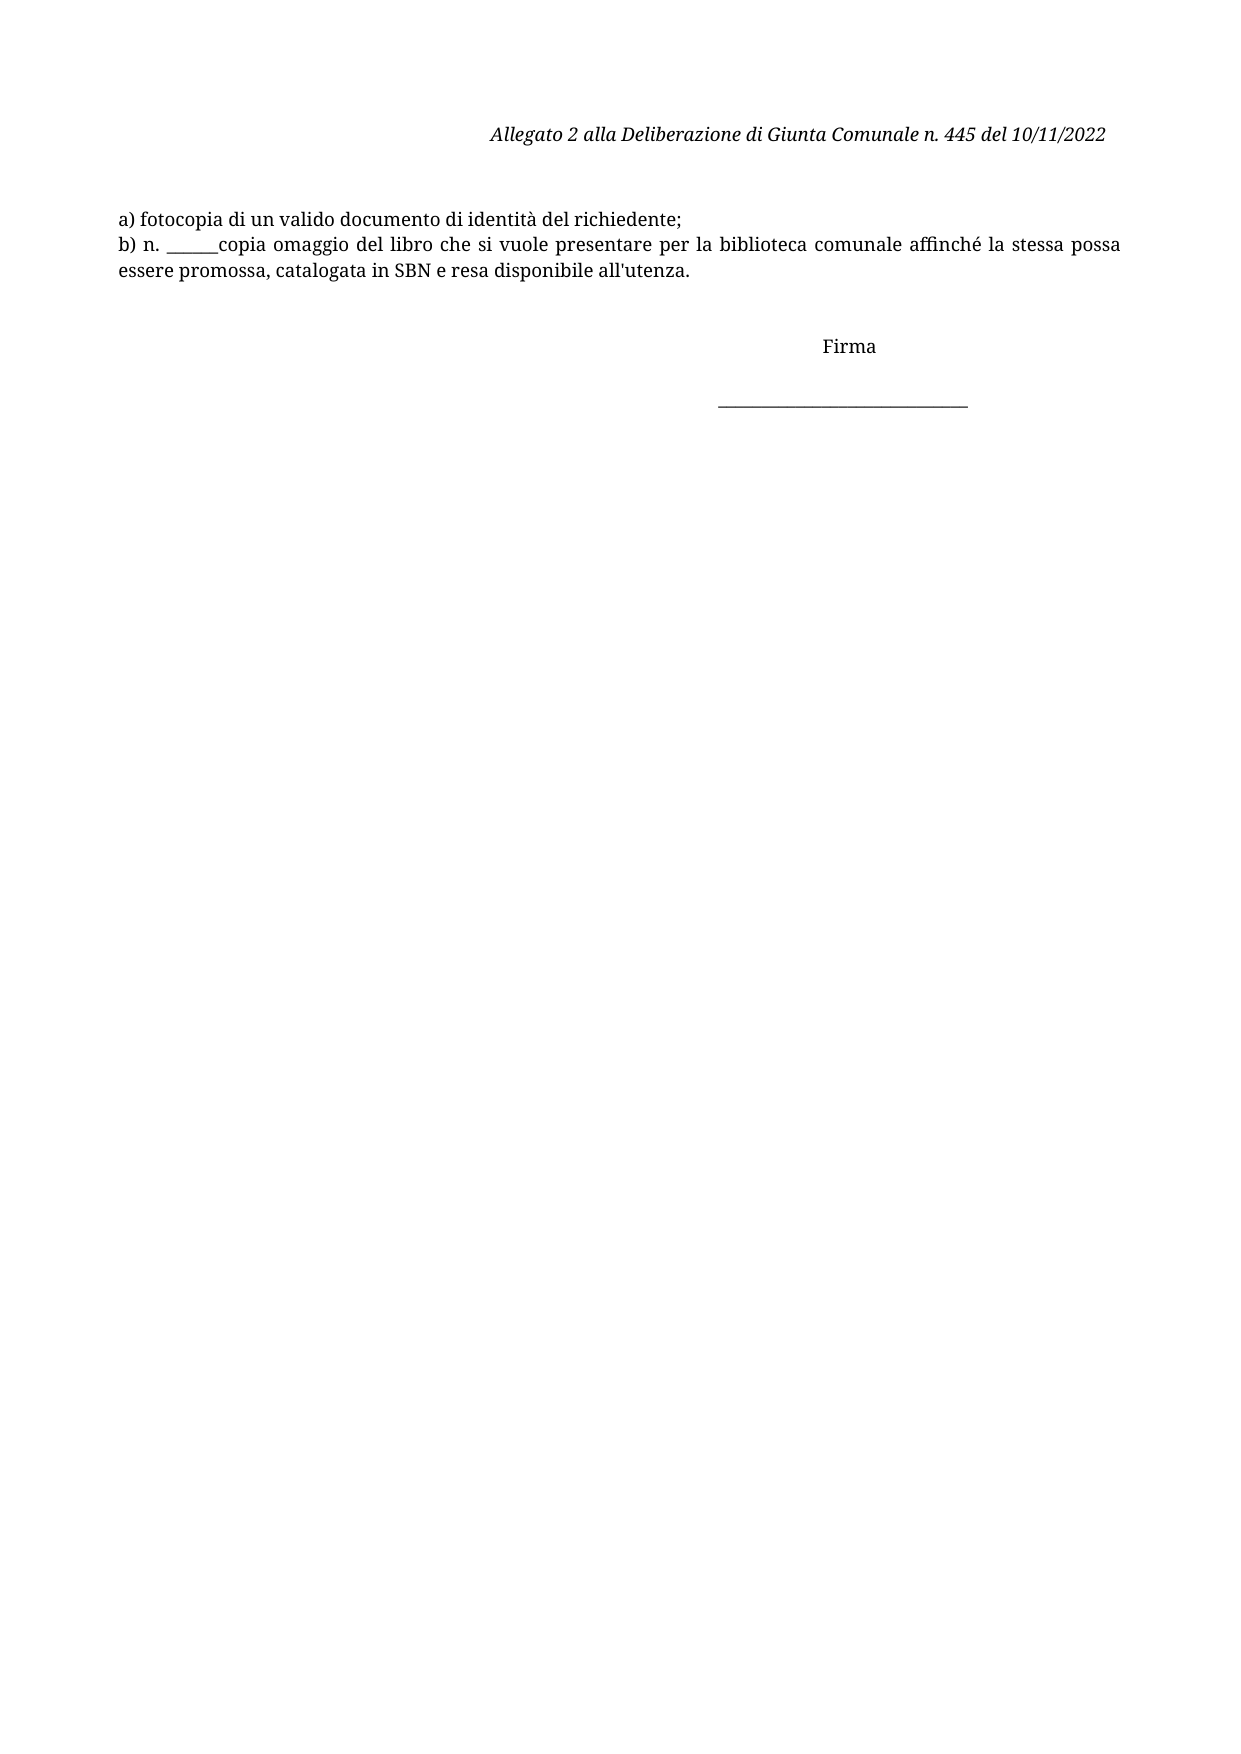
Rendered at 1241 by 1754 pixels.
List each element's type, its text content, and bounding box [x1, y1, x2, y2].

text Firma [118, 334, 1122, 359]
text _____________________________ [118, 385, 1122, 410]
text a) fotocopia di un valido documento di identità del richiedente; [118, 206, 1122, 232]
text b) n. ______copia omaggio del libro che si vuole presentare per la biblioteca comunale affinché la stessa possa essere promossa, catalogata in SBN e resa disponibile all'utenza. [118, 232, 1122, 283]
